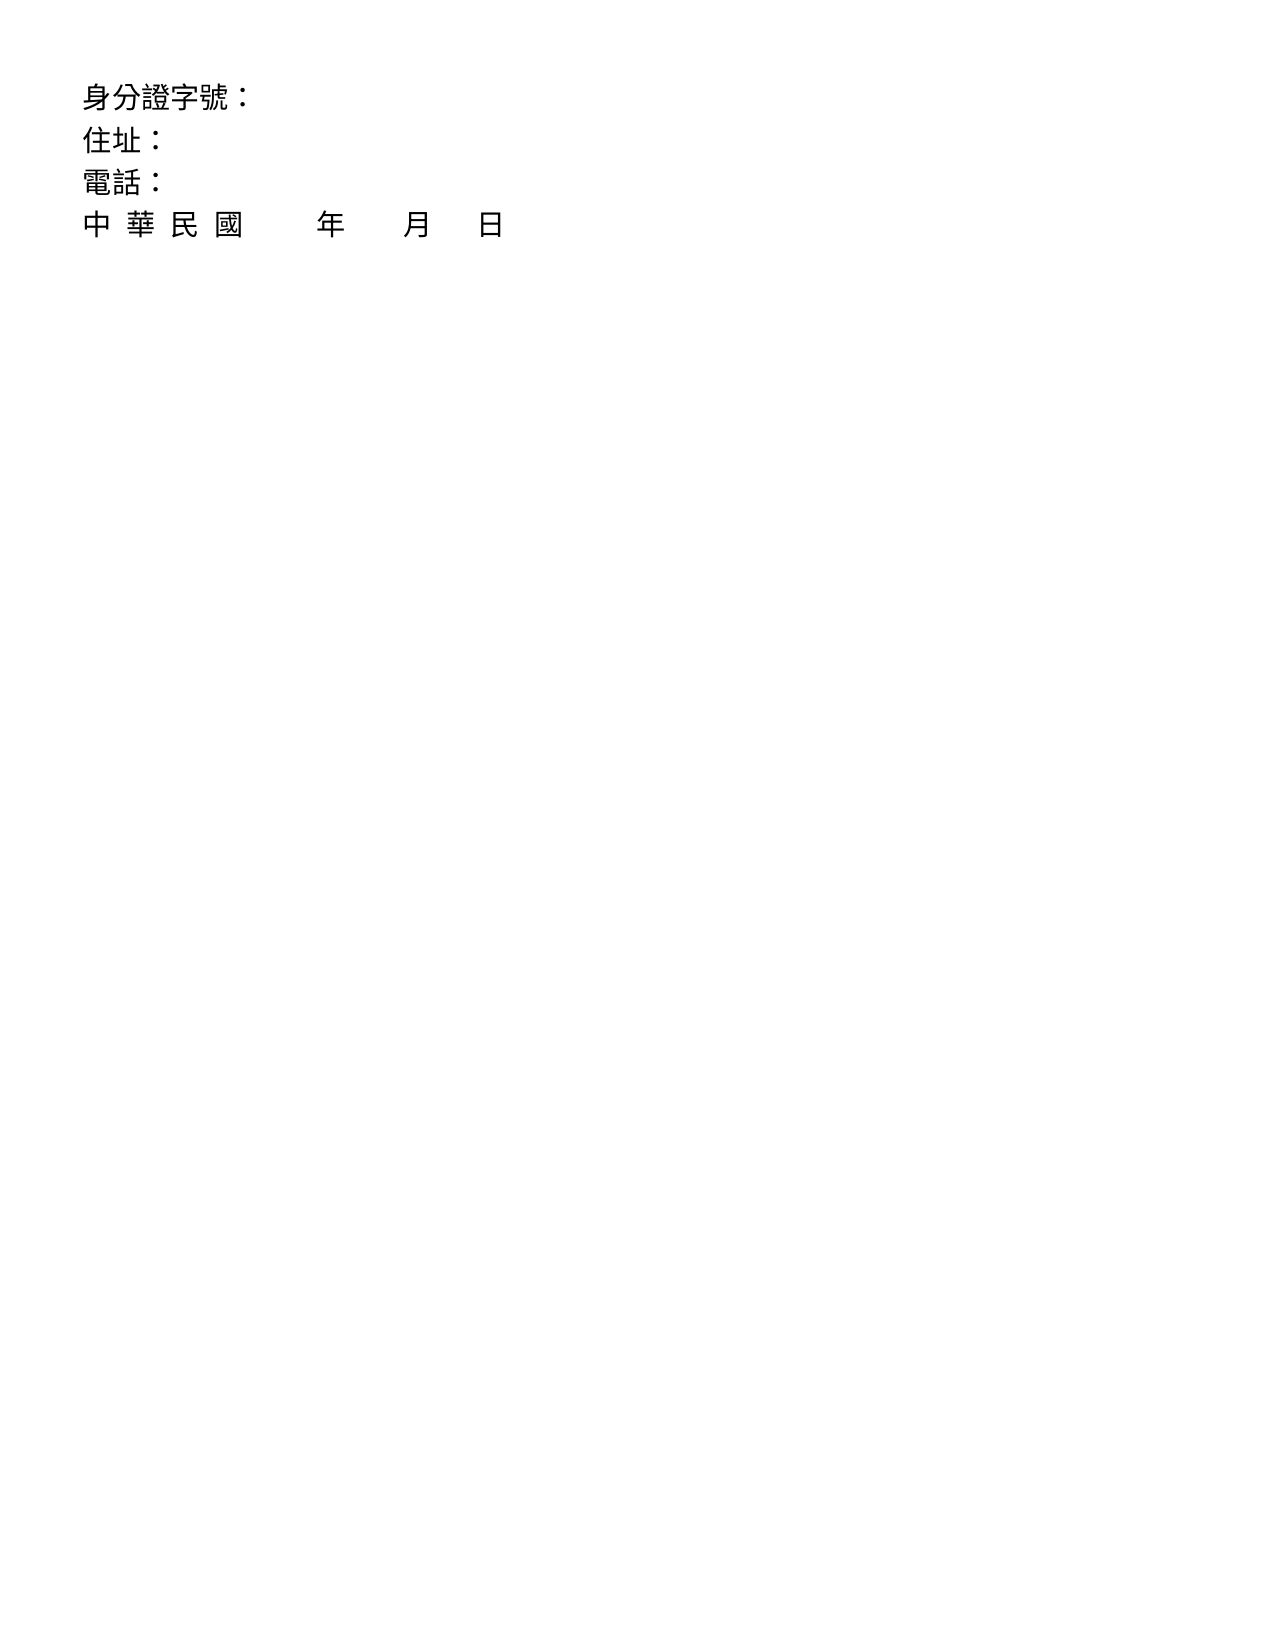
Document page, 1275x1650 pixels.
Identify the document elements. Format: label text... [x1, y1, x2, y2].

text 身分證字號： [83, 75, 1198, 117]
text 電話： [83, 159, 1198, 202]
text 住址： [83, 117, 1198, 159]
text 中 華 民 國 年 月 日 [83, 202, 1198, 244]
